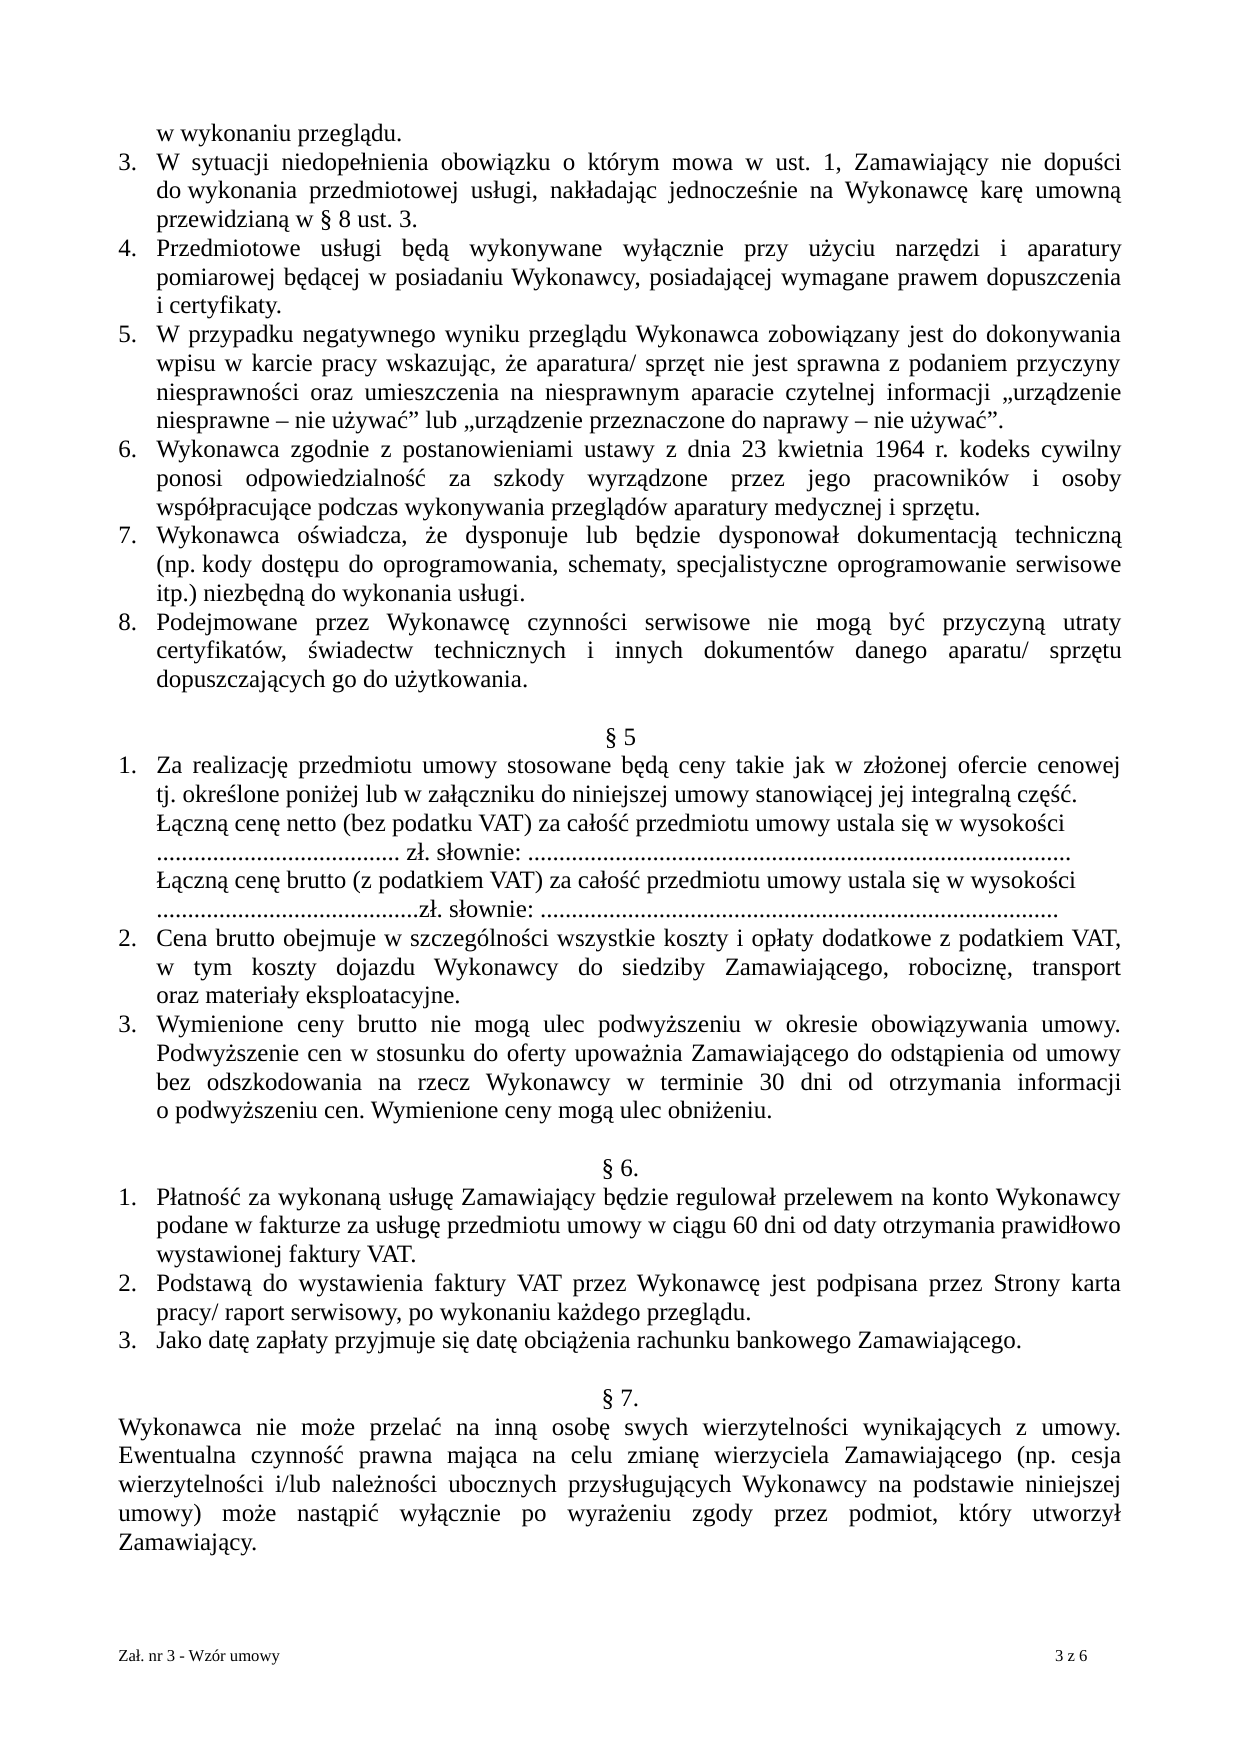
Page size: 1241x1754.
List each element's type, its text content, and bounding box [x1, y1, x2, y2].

text § 5 [118, 722, 1122, 751]
text Wykonawca nie może przelać na inną osobę swych wierzytelności wynikających z umowy. Ewentualna czynność prawna mająca na celu zmianę wierzyciela Zamawiającego (np. cesja wierzytelności i/lub należności ubocznych przysługujących Wykonawcy na podstawie niniejszej umowy) może nastąpić wyłącznie po wyrażeniu zgody przez podmiot, który utworzył Zamawiający. [118, 1412, 1122, 1556]
list W przypadku negatywnego wyniku przeglądu Wykonawca zobowiązany jest do dokonywania wpisu w karcie pracy wskazując, że aparatura/ sprzęt nie jest sprawna z podaniem przyczyny niesprawności oraz umieszczenia na niesprawnym aparacie czytelnej informacji „urządzenie niesprawne – nie używać” lub „urządzenie przeznaczone do naprawy – nie używać”. [118, 319, 1122, 434]
list ..........................................zł. słownie: ................................................................................... [118, 894, 1122, 923]
list Łączną cenę brutto (z podatkiem VAT) za całość przedmiotu umowy ustala się w wysokości [118, 866, 1122, 894]
list Jako datę zapłaty przyjmuje się datę obciążenia rachunku bankowego Zamawiającego. [118, 1326, 1122, 1354]
text § 6. [118, 1153, 1122, 1182]
list Płatność za wykonaną usługę Zamawiający będzie regulował przelewem na konto Wykonawcy podane w fakturze za usługę przedmiotu umowy w ciągu 60 dni od daty otrzymania prawidłowo wystawionej faktury VAT. [118, 1182, 1122, 1268]
list Łączną cenę netto (bez podatku VAT) za całość przedmiotu umowy ustala się w wysokości [118, 808, 1122, 837]
list Wymienione ceny brutto nie mogą ulec podwyższeniu w okresie obowiązywania umowy. Podwyższenie cen w stosunku do oferty upoważnia Zamawiającego do odstąpienia od umowy bez odszkodowania na rzecz Wykonawcy w terminie 30 dni od otrzymania informacji o podwyższeniu cen. Wymienione ceny mogą ulec obniżeniu. [118, 1009, 1122, 1124]
list Za realizację przedmiotu umowy stosowane będą ceny takie jak w złożonej ofercie cenowej tj. określone poniżej lub w załączniku do niniejszej umowy stanowiącej jej integralną część. [118, 751, 1122, 808]
list Cena brutto obejmuje w szczególności wszystkie koszty i opłaty dodatkowe z podatkiem VAT, w tym koszty dojazdu Wykonawcy do siedziby Zamawiającego, robociznę, transport oraz materiały eksploatacyjne. [118, 923, 1122, 1009]
list Wykonawca zgodnie z postanowieniami ustawy z dnia 23 kwietnia 1964 r. kodeks cywilny ponosi odpowiedzialność za szkody wyrządzone przez jego pracowników i osoby współpracujące podczas wykonywania przeglądów aparatury medycznej i sprzętu. [118, 434, 1122, 521]
list W sytuacji niedopełnienia obowiązku o którym mowa w ust. 1, Zamawiający nie dopuści do wykonania przedmiotowej usługi, nakładając jednocześnie na Wykonawcę karę umowną przewidzianą w § 8 ust. 3. [118, 147, 1122, 233]
list Podejmowane przez Wykonawcę czynności serwisowe nie mogą być przyczyną utraty certyfikatów, świadectw technicznych i innych dokumentów danego aparatu/ sprzętu dopuszczających go do użytkowania. [118, 607, 1122, 693]
list Wykonawca oświadcza, że dysponuje lub będzie dysponował dokumentacją techniczną (np. kody dostępu do oprogramowania, schematy, specjalistyczne oprogramowanie serwisowe itp.) niezbędną do wykonania usługi. [118, 521, 1122, 607]
list Podstawą do wystawienia faktury VAT przez Wykonawcę jest podpisana przez Strony karta pracy/ raport serwisowy, po wykonaniu każdego przeglądu. [118, 1268, 1122, 1326]
list Przedmiotowe usługi będą wykonywane wyłącznie przy użyciu narzędzi i aparatury pomiarowej będącej w posiadaniu Wykonawcy, posiadającej wymagane prawem dopuszczenia i certyfikaty. [118, 233, 1122, 319]
list w wykonaniu przeglądu. [118, 118, 1122, 147]
list ....................................... zł. słownie: ....................................................................................... [118, 837, 1122, 866]
text § 7. [118, 1383, 1122, 1412]
